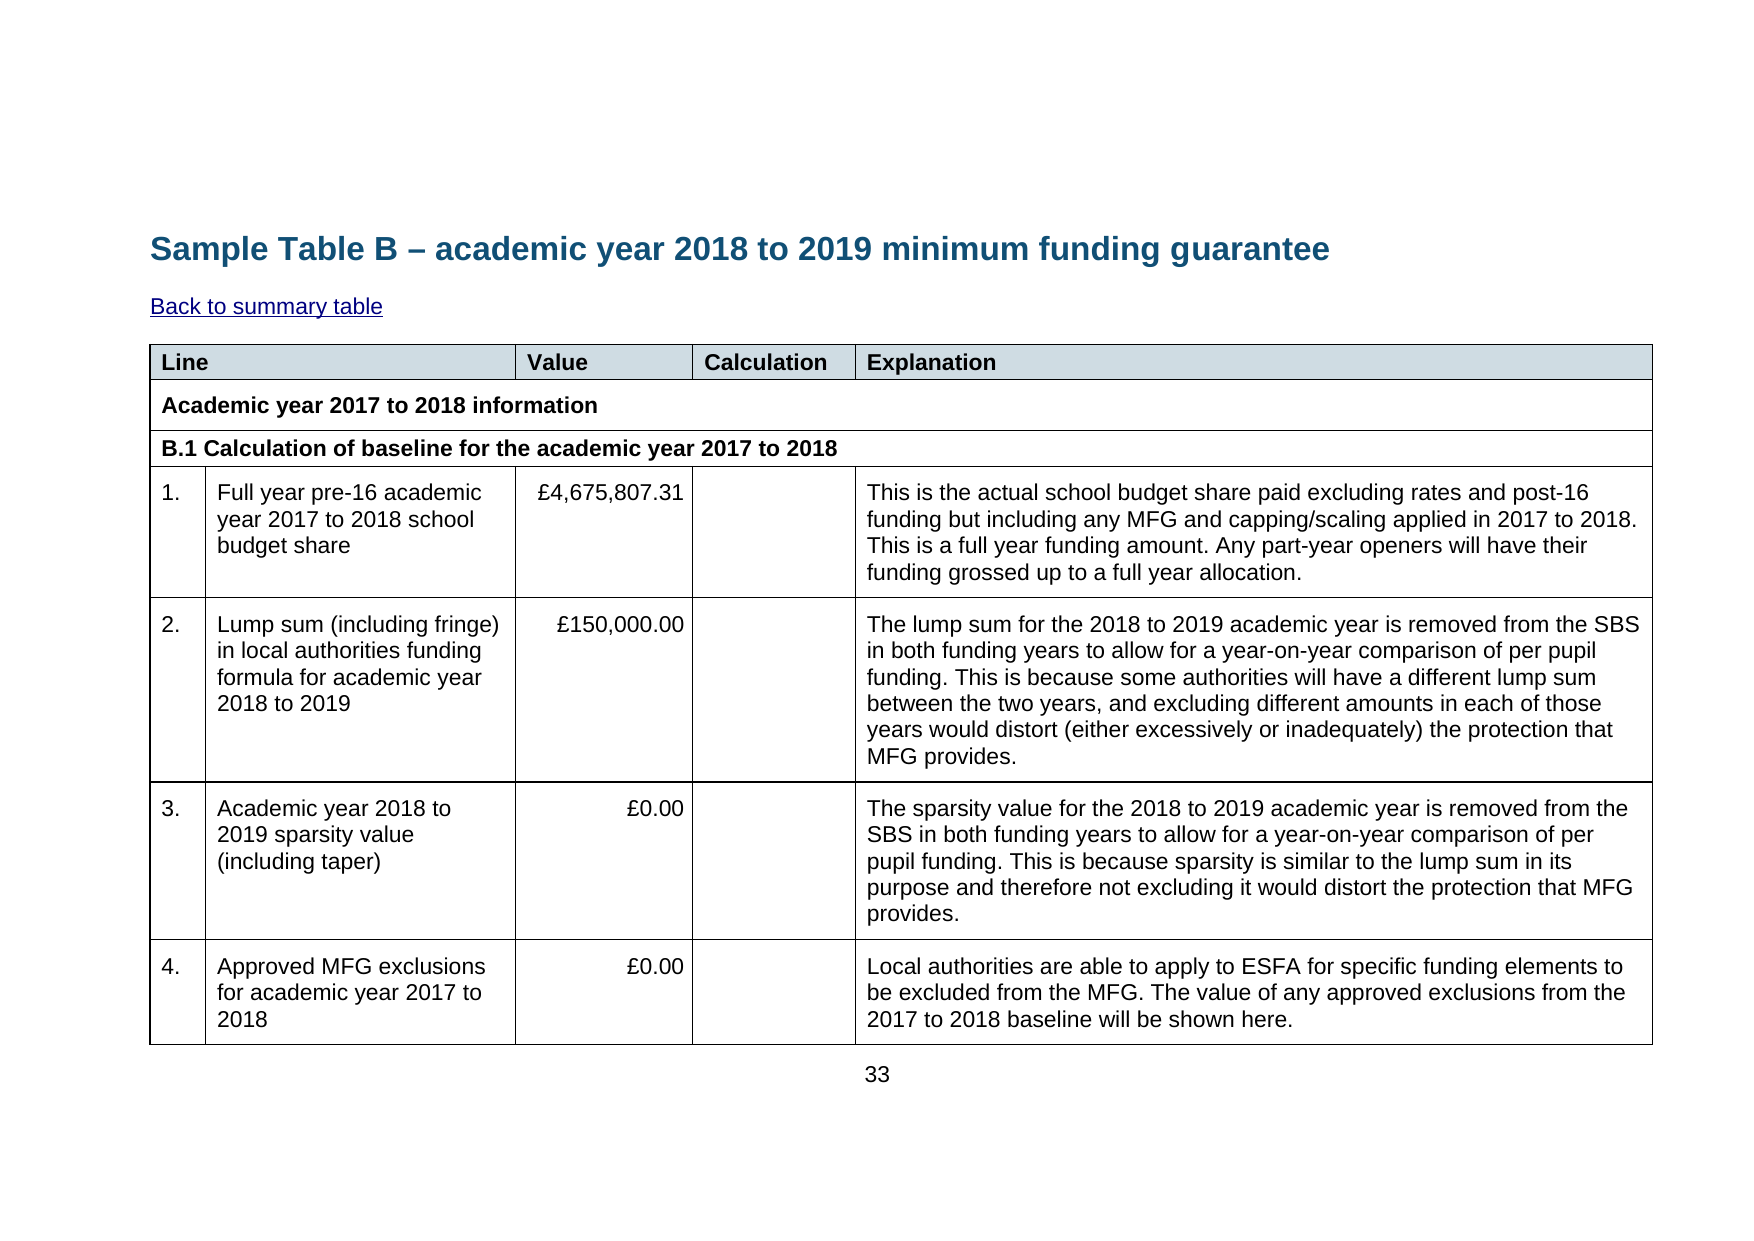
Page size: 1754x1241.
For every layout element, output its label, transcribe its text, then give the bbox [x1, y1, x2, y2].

table_cell Academic year 2017 to 2018 information [151, 380, 1652, 430]
table_cell The sparsity value for the 2018 to 2019 academic year is removed from the SBS in both funding years to allow for a year-on-year comparison of per pupil funding. This is because sparsity is similar to the lump sum in its purpose and therefore not excluding it would distort the protection that MFG provides. [856, 783, 1652, 939]
text Back to summary table [150, 293, 1604, 319]
table_header Calculation [693, 345, 855, 379]
table_header Line [151, 345, 515, 379]
table_cell [693, 598, 855, 781]
table_cell 1. [151, 467, 205, 597]
table_cell £0.00 [516, 940, 692, 1044]
table_cell £150,000.00 [516, 598, 692, 781]
table_header Value [516, 345, 692, 379]
table_cell This is the actual school budget share paid excluding rates and post-16 funding but including any MFG and capping/scaling applied in 2017 to 2018. This is a full year funding amount. Any part-year openers will have their funding grossed up to a full year allocation. [856, 467, 1652, 597]
table_header Explanation [856, 345, 1652, 379]
table_cell [693, 783, 855, 939]
table_cell Local authorities are able to apply to ESFA for specific funding elements to be excluded from the MFG. The value of any approved exclusions from the 2017 to 2018 baseline will be shown here. [856, 940, 1652, 1044]
table_cell [693, 940, 855, 1044]
table_cell £4,675,807.31 [516, 467, 692, 597]
table_cell 2. [151, 598, 205, 781]
table_cell 4. [151, 940, 205, 1044]
table_cell £0.00 [516, 783, 692, 939]
table_cell Lump sum (including fringe) in local authorities funding formula for academic year 2018 to 2019 [206, 598, 515, 781]
table_cell Approved MFG exclusions for academic year 2017 to 2018 [206, 940, 515, 1044]
table_cell [693, 467, 855, 597]
subtitle Sample Table B – academic year 2018 to 2019 minimum funding guarantee [150, 229, 1604, 268]
table_cell Full year pre-16 academic year 2017 to 2018 school budget share [206, 467, 515, 597]
table_cell Academic year 2018 to 2019 sparsity value (including taper) [206, 783, 515, 939]
table_cell B.1 Calculation of baseline for the academic year 2017 to 2018 [151, 431, 1652, 466]
table_cell The lump sum for the 2018 to 2019 academic year is removed from the SBS in both funding years to allow for a year-on-year comparison of per pupil funding. This is because some authorities will have a different lump sum between the two years, and excluding different amounts in each of those years would distort (either excessively or inadequately) the protection that MFG provides. [856, 598, 1652, 781]
table_cell 3. [151, 783, 205, 939]
